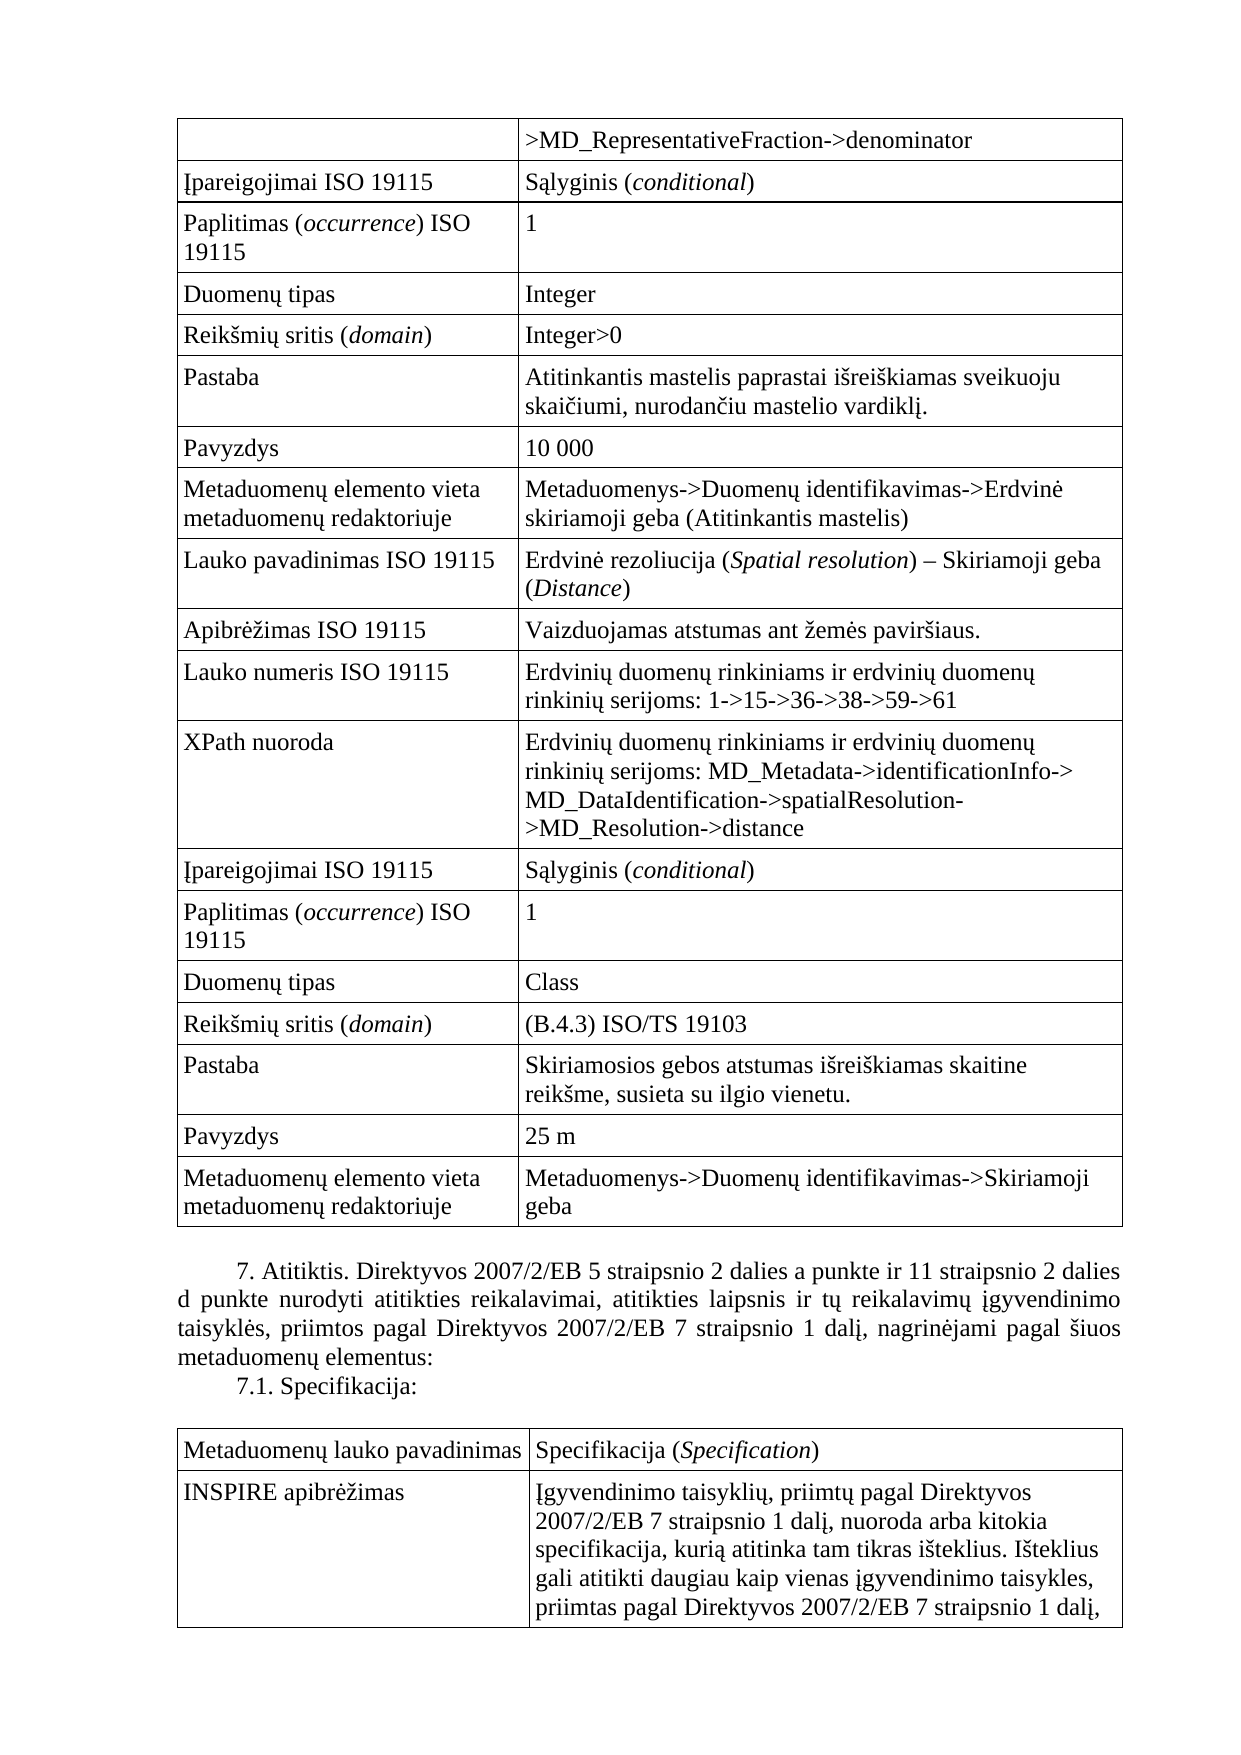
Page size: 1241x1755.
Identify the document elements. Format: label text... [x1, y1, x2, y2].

table_cell Įpareigojimai ISO 19115 [178, 849, 518, 890]
table_cell Duomenų tipas [178, 273, 518, 313]
table_cell Pavyzdys [178, 1115, 518, 1156]
table_cell >MD_RepresentativeFraction->denominator [519, 119, 1122, 160]
table_cell Apibrėžimas ISO 19115 [178, 609, 518, 650]
table_cell Pastaba [178, 1045, 518, 1114]
table_cell Integer [519, 273, 1122, 313]
table_header Specifikacija (Specification) [530, 1429, 1122, 1470]
table_cell XPath nuoroda [178, 721, 518, 848]
table_cell Class [519, 961, 1122, 1002]
table_cell Erdvinių duomenų rinkiniams ir erdvinių duomenų rinkinių serijoms: 1->15->36->38->59->61 [519, 651, 1122, 720]
table_cell Duomenų tipas [178, 961, 518, 1002]
table_cell Metaduomenų elemento vieta metaduomenų redaktoriuje [178, 468, 518, 538]
table_cell Metaduomenys->Duomenų identifikavimas->Erdvinė skiriamoji geba (Atitinkantis mastelis) [519, 468, 1122, 538]
table_cell Integer>0 [519, 315, 1122, 355]
table_header Metaduomenų lauko pavadinimas [178, 1429, 529, 1470]
table_cell Sąlyginis (conditional) [519, 849, 1122, 890]
table_cell Sąlyginis (conditional) [519, 161, 1122, 201]
table_cell Pastaba [178, 356, 518, 426]
table_cell 1 [519, 203, 1122, 272]
text 7.1. Specifikacija: [177, 1371, 1122, 1399]
table_cell Vaizduojamas atstumas ant žemės paviršiaus. [519, 609, 1122, 650]
table_cell Skiriamosios gebos atstumas išreiškiamas skaitine reikšme, susieta su ilgio vienetu. [519, 1045, 1122, 1114]
table_cell Reikšmių sritis (domain) [178, 315, 518, 355]
table_cell Įpareigojimai ISO 19115 [178, 161, 518, 201]
table_cell [178, 119, 518, 160]
table_cell Pavyzdys [178, 427, 518, 467]
text 7. Atitiktis. Direktyvos 2007/2/EB 5 straipsnio 2 dalies a punkte ir 11 straipsnio 2 dalies d punkte nurodyti atitikties reikalavimai, atitikties laipsnis ir tų reikalavimų įgyvendinimo taisyklės, priimtos pagal Direktyvos 2007/2/EB 7 straipsnio 1 dalį, nagrinėjami pagal šiuos metaduomenų elementus: [177, 1256, 1122, 1371]
table_cell 25 m [519, 1115, 1122, 1156]
table_cell Reikšmių sritis (domain) [178, 1003, 518, 1043]
table_cell 1 [519, 891, 1122, 960]
table_cell Erdvinių duomenų rinkiniams ir erdvinių duomenų rinkinių serijoms: MD_Metadata->identificationInfo-> MD_DataIdentification->spatialResolution->MD_Resolution->distance [519, 721, 1122, 848]
table_cell 10 000 [519, 427, 1122, 467]
table_cell Metaduomenys->Duomenų identifikavimas->Skiriamoji geba [519, 1157, 1122, 1226]
table_cell Paplitimas (occurrence) ISO 19115 [178, 891, 518, 960]
table_cell Įgyvendinimo taisyklių, priimtų pagal Direktyvos 2007/2/EB 7 straipsnio 1 dalį, nuoroda arba kitokia specifikacija, kurią atitinka tam tikras išteklius. Išteklius gali atitikti daugiau kaip vienas įgyvendinimo taisykles, priimtas pagal Direktyvos 2007/2/EB 7 straipsnio 1 dalį, [530, 1471, 1122, 1627]
table_cell Paplitimas (occurrence) ISO 19115 [178, 203, 518, 272]
table_cell INSPIRE apibrėžimas [178, 1471, 529, 1627]
table_cell (B.4.3) ISO/TS 19103 [519, 1003, 1122, 1043]
table_cell Metaduomenų elemento vieta metaduomenų redaktoriuje [178, 1157, 518, 1226]
table_cell Erdvinė rezoliucija (Spatial resolution) – Skiriamoji geba (Distance) [519, 539, 1122, 608]
table_cell Atitinkantis mastelis paprastai išreiškiamas sveikuoju skaičiumi, nurodančiu mastelio vardiklį. [519, 356, 1122, 426]
table_cell Lauko pavadinimas ISO 19115 [178, 539, 518, 608]
table_cell Lauko numeris ISO 19115 [178, 651, 518, 720]
